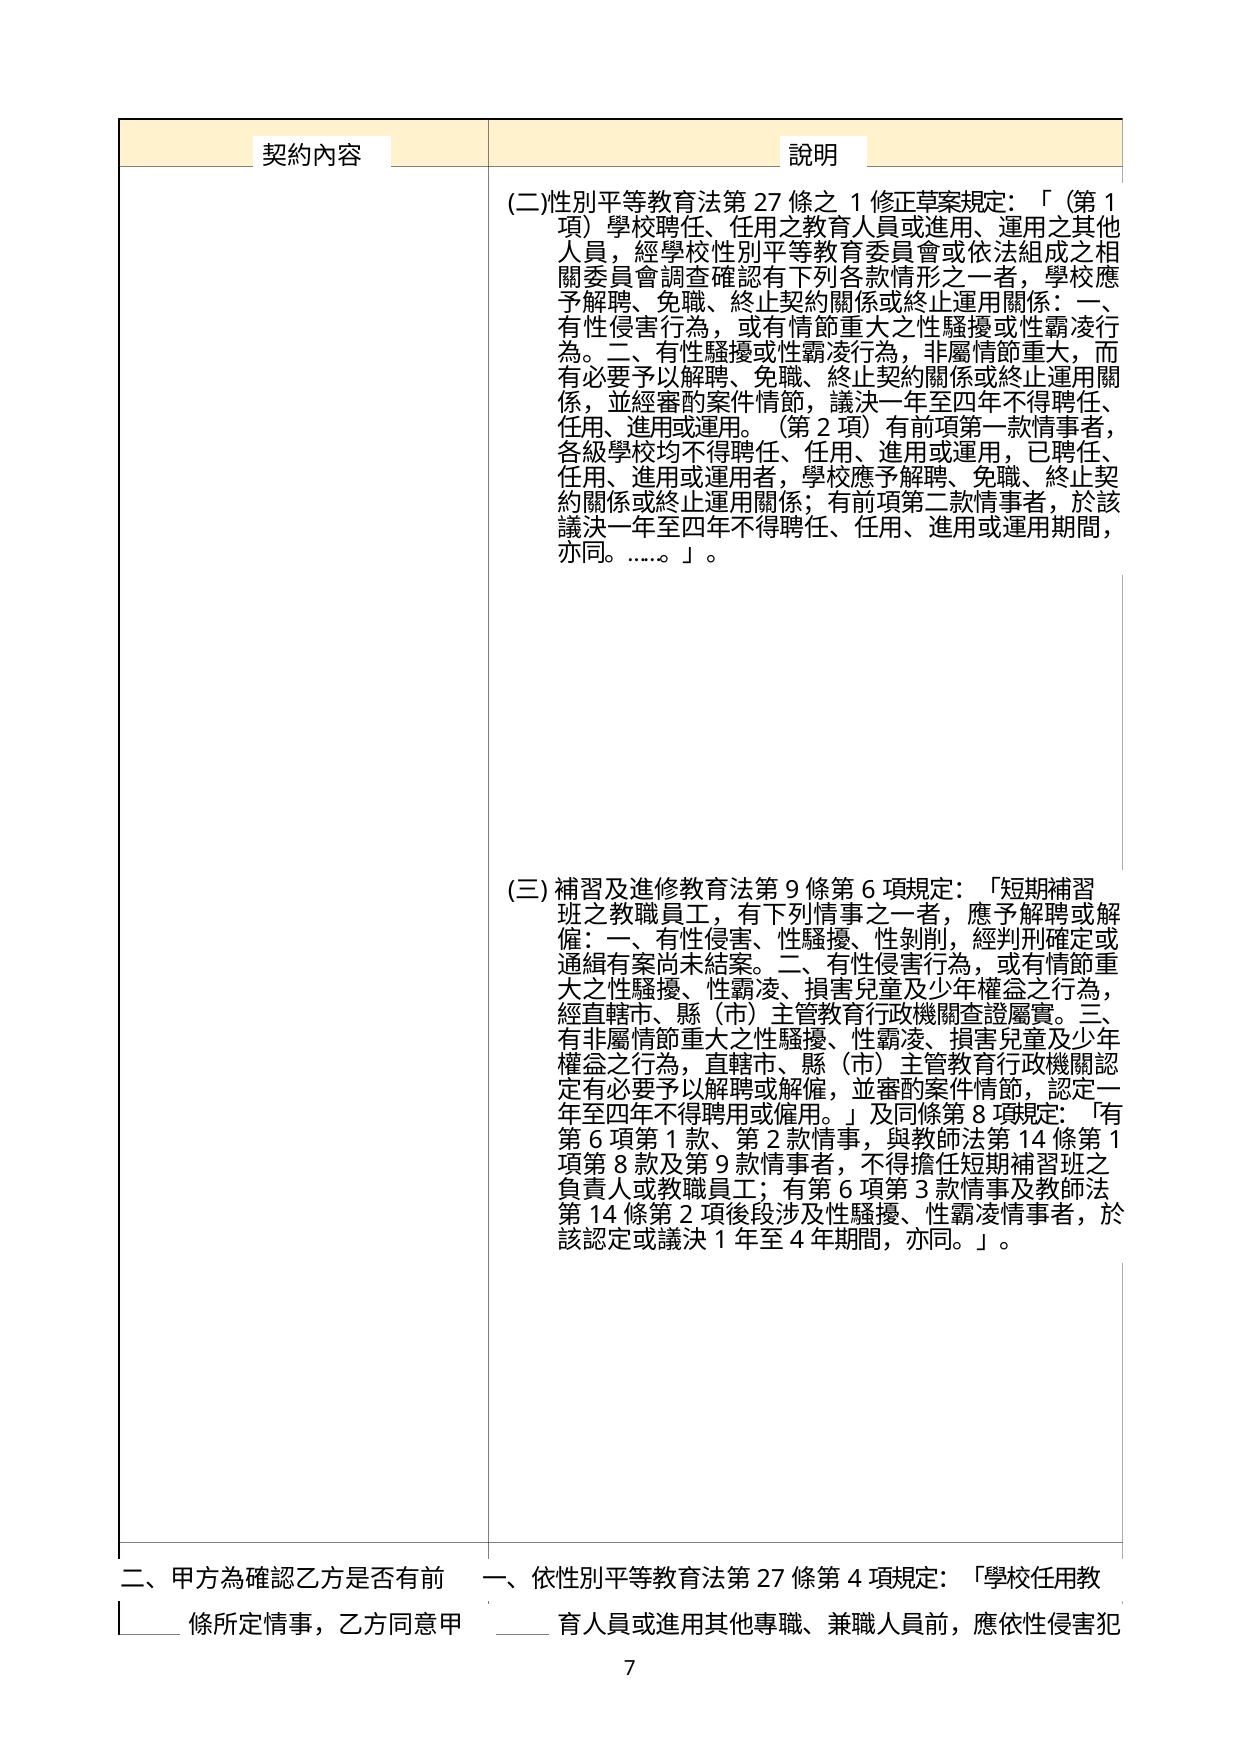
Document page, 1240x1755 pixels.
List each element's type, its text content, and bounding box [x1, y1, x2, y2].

text 議決一年至四年不得聘任、任用、進用或運用期間， [558, 516, 1201, 541]
text 任用、進用或運用。（第 2 項）有前項第一款情事者， [558, 416, 1201, 441]
text 關委員會調查確認有下列各款情形之一者，學校應 [558, 266, 1201, 291]
text 定有必要予以解聘或解僱，並審酌案件情節，認定一 [558, 1079, 1201, 1104]
text 任用、進用或運用者，學校應予解聘、免職、終止契 [558, 466, 1201, 491]
text 予解聘、免職、終止契約關係或終止運用關係：一、 [558, 291, 1201, 316]
text 僱：一、有性侵害、性騷擾、性剝削，經判刑確定或 [558, 929, 1201, 954]
text 有非屬情節重大之性騷擾、性霸凌、損害兒童及少年 [558, 1029, 1201, 1054]
text 該認定或議決 1 年至 4 年期間，亦同。」。 [558, 1229, 1201, 1254]
text 通緝有案尚未結案。二、有性侵害行為，或有情節重 [558, 954, 1201, 979]
text 項第 8 款及第 9 款情事者，不得擔任短期補習班之 [558, 1154, 1201, 1179]
text 各級學校均不得聘任、任用、進用或運用，已聘任、 [558, 441, 1201, 466]
text 為。二、有性騷擾或性霸凌行為，非屬情節重大，而 [558, 341, 1201, 366]
text 經直轄市、縣（市）主管教育行政機關查證屬實。三、 [558, 1004, 1201, 1029]
text 大之性騷擾、性霸凌、損害兒童及少年權益之行為， [558, 979, 1201, 1004]
text 7 [624, 1657, 648, 1680]
text 係，並經審酌案件情節，議決一年至四年不得聘任、 [558, 391, 1201, 416]
text 第 6 項第 1 款、第 2 款情事，與教師法第 14 條第 1 [558, 1129, 1201, 1154]
text 人員，經學校性別平等教育委員會或依法組成之相 [558, 241, 1201, 266]
text 項）學校聘任、任用之教育人員或進用、運用之其他 [558, 216, 1201, 241]
text 亦同。……。」。 [558, 541, 1201, 566]
text 育人員或進用其他專職、兼職人員前，應依性侵害犯 [558, 1613, 1201, 1638]
text 條所定情事，乙方同意甲 [189, 1613, 487, 1638]
text 二、甲方為確認乙方是否有前 一、依性別平等教育法第 27 條第 4 項規定：「學校任用教 [120, 1568, 1231, 1593]
text (二)性別平等教育法第 27 條之 1 修正草案規定：「（第 1 [508, 191, 1201, 216]
text 年至四年不得聘用或僱用。」及同條第 8 項規定：「有 [558, 1104, 1201, 1129]
text (三) 補習及進修教育法第 9 條第 6 項規定：「短期補習 [508, 879, 1201, 904]
text 有必要予以解聘、免職、終止契約關係或終止運用關 [558, 366, 1201, 391]
text 負責人或教職員工；有第 6 項第 3 款情事及教師法 [558, 1179, 1201, 1204]
text 權益之行為，直轄市、縣（市）主管教育行政機關認 [558, 1054, 1201, 1079]
picture [118, 1601, 1123, 1635]
picture [118, 118, 1123, 1559]
text 契約內容 [262, 144, 382, 169]
text 第 14 條第 2 項後段涉及性騷擾、性霸凌情事者，於 [558, 1204, 1201, 1229]
text 約關係或終止運用關係；有前項第二款情事者，於該 [558, 491, 1201, 516]
text 班之教職員工，有下列情事之一者，應予解聘或解 [558, 904, 1201, 929]
text 說明 [789, 144, 858, 169]
text 有性侵害行為，或有情節重大之性騷擾或性霸凌行 [558, 316, 1201, 341]
